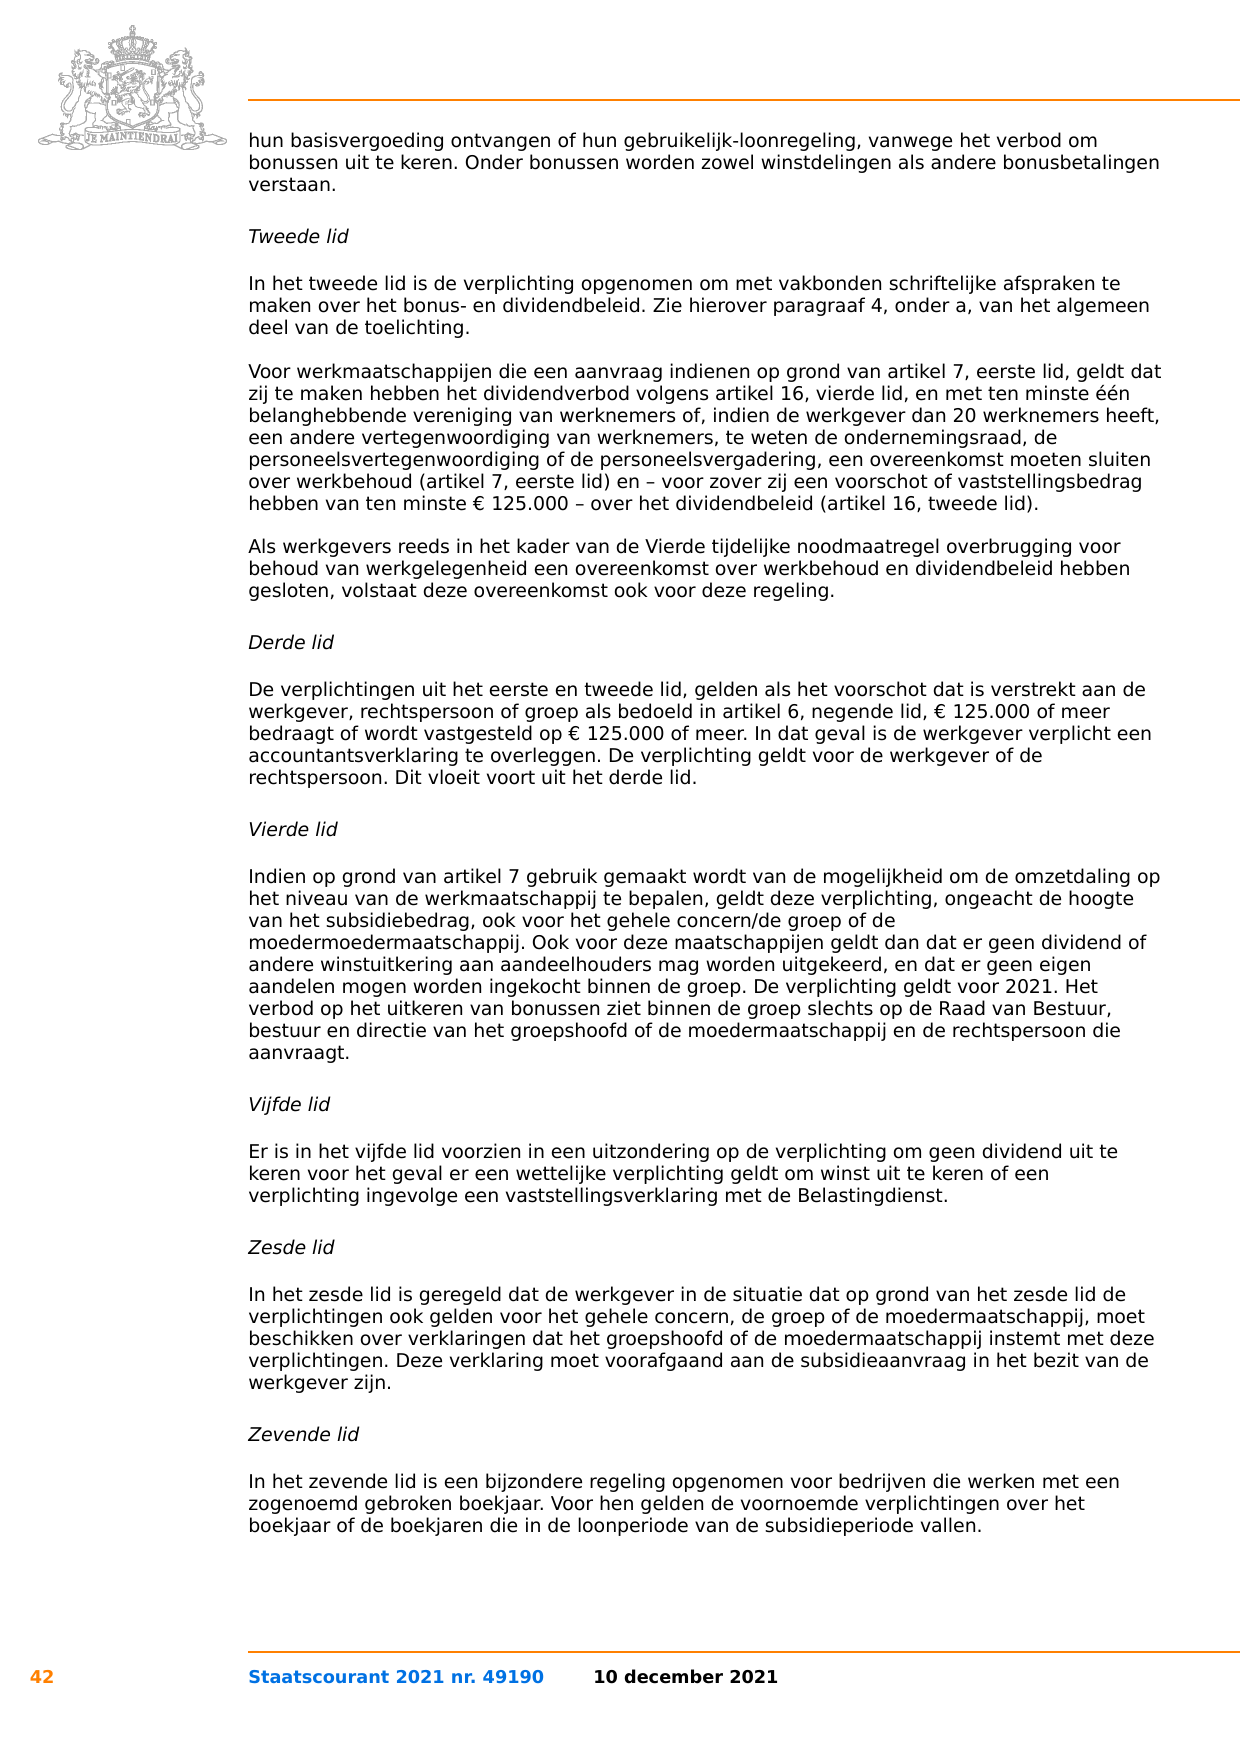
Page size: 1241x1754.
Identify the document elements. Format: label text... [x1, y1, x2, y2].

text In het tweede lid is de verplichting opgenomen om met vakbonden schriftelijke afspraken te maken over het bonus- en dividendbeleid. Zie hierover paragraaf 4, onder a, van het algemeen deel van de toelichting. [248, 273, 1163, 339]
text In het zesde lid is geregeld dat de werkgever in de situatie dat op grond van het zesde lid de verplichtingen ook gelden voor het gehele concern, de groep of de moedermaatschappij, moet beschikken over verklaringen dat het groepshoofd of de moedermaatschappij instemt met deze verplichtingen. Deze verklaring moet voorafgaand aan de subsidieaanvraag in het bezit van de werkgever zijn. [248, 1284, 1163, 1394]
subtitle Tweede lid [248, 226, 1163, 248]
text hun basisvergoeding ontvangen of hun gebruikelijk-loonregeling, vanwege het verbod om bonussen uit te keren. Onder bonussen worden zowel winstdelingen als andere bonusbetalingen verstaan. [248, 130, 1163, 196]
text Als werkgevers reeds in het kader van de Vierde tijdelijke noodmaatregel overbrugging voor behoud van werkgelegenheid een overeenkomst over werkbehoud en dividendbeleid hebben gesloten, volstaat deze overeenkomst ook voor deze regeling. [248, 536, 1163, 602]
subtitle Zesde lid [248, 1237, 1163, 1259]
subtitle Vijfde lid [248, 1094, 1163, 1116]
text Indien op grond van artikel 7 gebruik gemaakt wordt van de mogelijkheid om de omzetdaling op het niveau van de werkmaatschappij te bepalen, geldt deze verplichting, ongeacht de hoogte van het subsidiebedrag, ook voor het gehele concern/de groep of de moedermoedermaatschappij. Ook voor deze maatschappijen geldt dan dat er geen dividend of andere winstuitkering aan aandeelhouders mag worden uitgekeerd, en dat er geen eigen aandelen mogen worden ingekocht binnen de groep. De verplichting geldt voor 2021. Het verbod op het uitkeren van bonussen ziet binnen de groep slechts op de Raad van Bestuur, bestuur en directie van het groepshoofd of de moedermaatschappij en de rechtspersoon die aanvraagt. [248, 866, 1163, 1064]
text Er is in het vijfde lid voorzien in een uitzondering op de verplichting om geen dividend uit te keren voor het geval er een wettelijke verplichting geldt om winst uit te keren of een verplichting ingevolge een vaststellingsverklaring met de Belastingdienst. [248, 1141, 1163, 1207]
text In het zevende lid is een bijzondere regeling opgenomen voor bedrijven die werken met een zogenoemd gebroken boekjaar. Voor hen gelden de voornoemde verplichtingen over het boekjaar of de boekjaren die in de loonperiode van de subsidieperiode vallen. [248, 1471, 1163, 1537]
text De verplichtingen uit het eerste en tweede lid, gelden als het voorschot dat is verstrekt aan de werkgever, rechtspersoon of groep als bedoeld in artikel 6, negende lid, € 125.000 of meer bedraagt of wordt vastgesteld op € 125.000 of meer. In dat geval is de werkgever verplicht een accountantsverklaring te overleggen. De verplichting geldt voor de werkgever of de rechtspersoon. Dit vloeit voort uit het derde lid. [248, 679, 1163, 789]
text Voor werkmaatschappijen die een aanvraag indienen op grond van artikel 7, eerste lid, geldt dat zij te maken hebben het dividendverbod volgens artikel 16, vierde lid, en met ten minste één belanghebbende vereniging van werknemers of, indien de werkgever dan 20 werknemers heeft, een andere vertegenwoordiging van werknemers, te weten de ondernemingsraad, de personeelsvertegenwoordiging of de personeelsvergadering, een overeenkomst moeten sluiten over werkbehoud (artikel 7, eerste lid) en – voor zover zij een voorschot of vaststellingsbedrag hebben van ten minste € 125.000 – over het dividendbeleid (artikel 16, tweede lid). [248, 361, 1163, 514]
subtitle Derde lid [248, 632, 1163, 654]
picture [38, 25, 227, 150]
subtitle Vierde lid [248, 819, 1163, 841]
subtitle Zevende lid [248, 1424, 1163, 1446]
